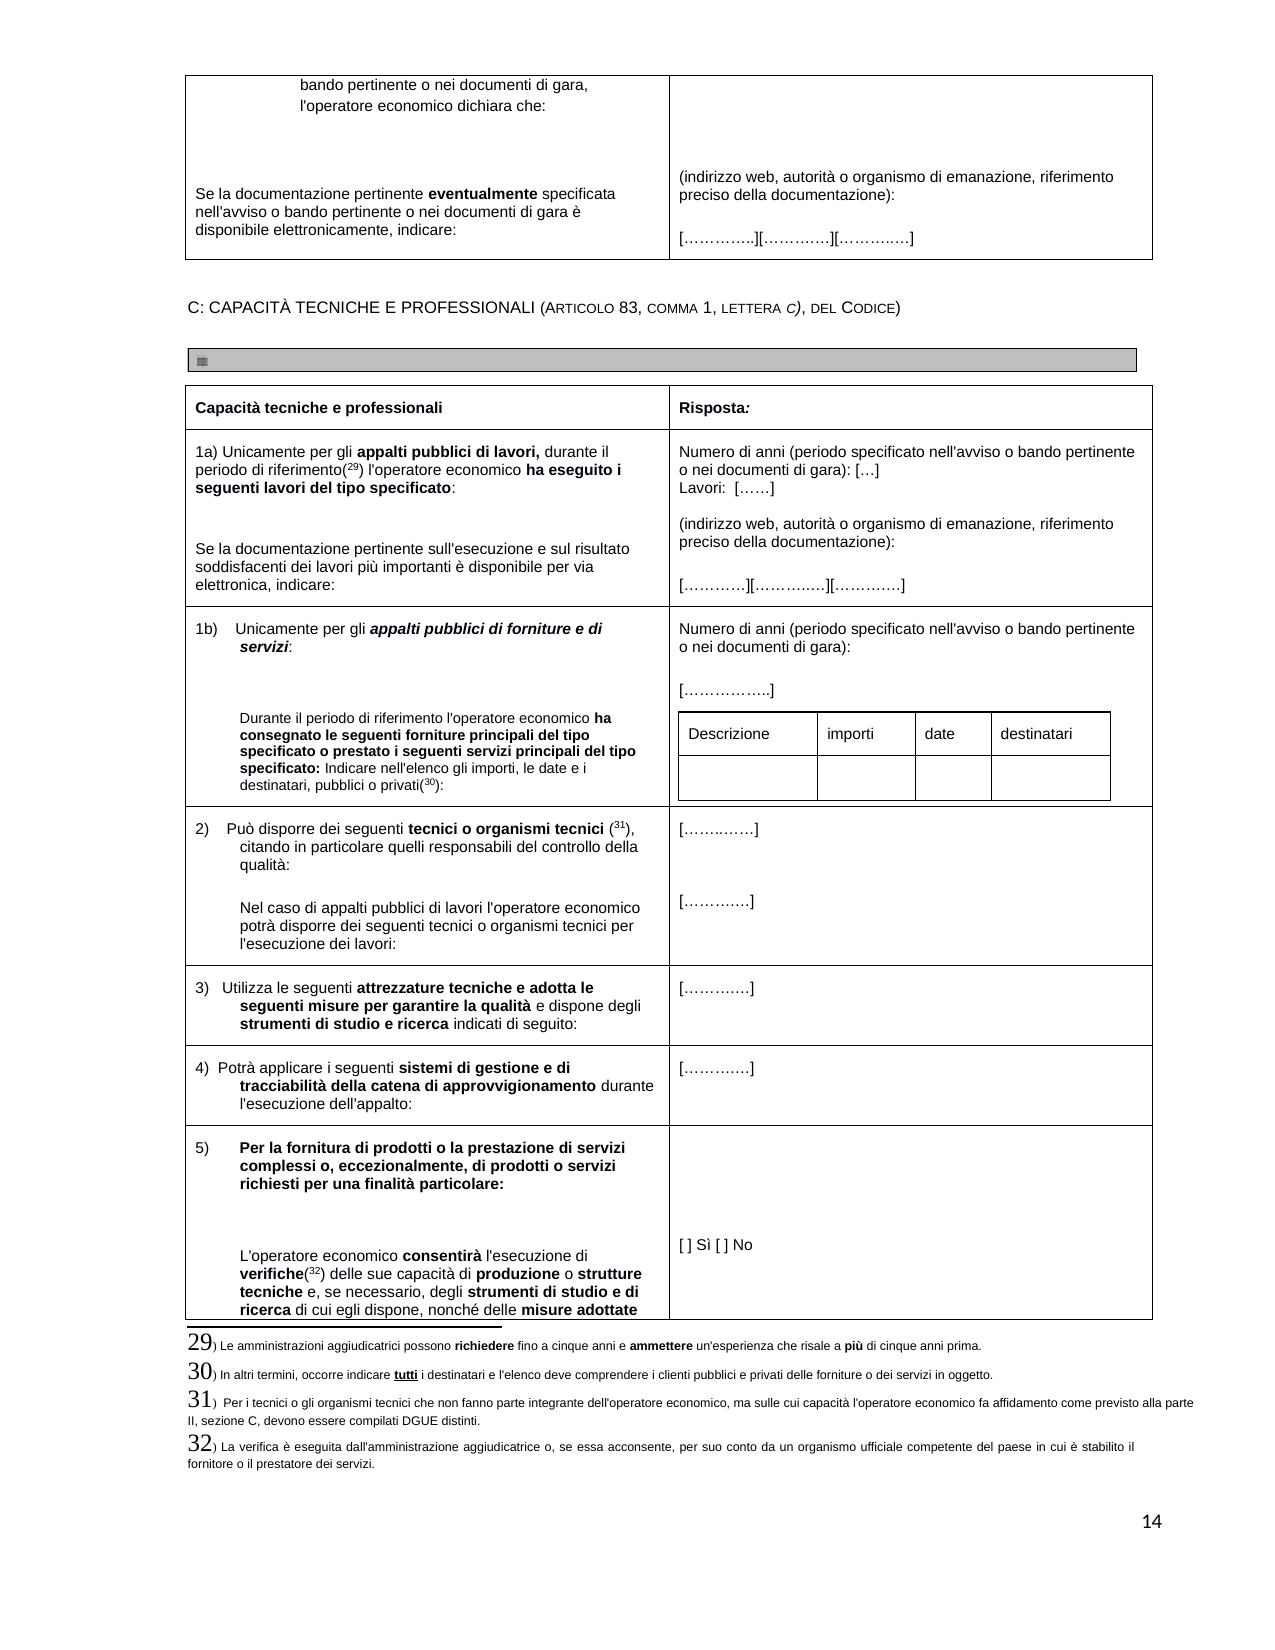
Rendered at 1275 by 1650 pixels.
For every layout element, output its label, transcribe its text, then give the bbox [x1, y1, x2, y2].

table_cell [ ] Sì [ ] No [670, 1126, 1152, 1319]
table_cell [679, 756, 817, 799]
table_header destinatari [992, 713, 1110, 755]
table_cell [……….…] [670, 966, 1152, 1045]
table_cell bando pertinente o nei documenti di gara, l'operatore economico dichiara che: Se la documentazione pertinente eventualmente specificata nell'avviso o bando pertinente o nei documenti di gara è disponibile elettronicamente, indicare: [186, 76, 669, 259]
title C: Capacità tecniche e professionali (Articolo 83, comma 1, lettera c), del Codice) [187, 297, 1137, 317]
table_cell [……….…] [670, 1046, 1152, 1125]
table_cell 5) Per la fornitura di prodotti o la prestazione di servizi complessi o, eccezionalmente, di prodotti o servizi richiesti per una finalità particolare: L'operatore economico consentirà l'esecuzione di verifiche() delle sue capacità di produzione o strutture tecniche e, se necessario, degli strumenti di studio e di ricerca di cui egli dispone, nonché delle misure adottate [186, 1126, 669, 1319]
table_header importi [818, 713, 915, 755]
table_cell Numero di anni (periodo specificato nell'avviso o bando pertinente o nei documenti di gara): [……………..] [670, 607, 1152, 806]
table_cell [……..……] [……….…] [670, 807, 1152, 965]
table_cell [992, 756, 1110, 799]
table_cell 2) Può disporre dei seguenti tecnici o organismi tecnici (), citando in particolare quelli responsabili del controllo della qualità: Nel caso di appalti pubblici di lavori l'operatore economico potrà disporre dei seguenti tecnici o organismi tecnici per l'esecuzione dei lavori: [186, 807, 669, 965]
table_header Risposta: [670, 386, 1152, 429]
table_header Capacità tecniche e professionali [186, 386, 669, 429]
table_cell 1b) Unicamente per gli appalti pubblici di forniture e di servizi: Durante il periodo di riferimento l'operatore economico ha consegnato le seguenti forniture principali del tipo specificato o prestato i seguenti servizi principali del tipo specificato: Indicare nell'elenco gli importi, le date e i destinatari, pubblici o privati(): [186, 607, 669, 806]
table_cell (indirizzo web, autorità o organismo di emanazione, riferimento preciso della documentazione): […………..][……….…][………..…] [670, 76, 1152, 259]
table_cell 4) Potrà applicare i seguenti sistemi di gestione e di tracciabilità della catena di approvvigionamento durante l'esecuzione dell'appalto: [186, 1046, 669, 1125]
table_header Descrizione [679, 713, 817, 755]
table_header date [916, 713, 991, 755]
table_cell [818, 756, 915, 799]
table_cell Numero di anni (periodo specificato nell'avviso o bando pertinente o nei documenti di gara): […] Lavori: [……] (indirizzo web, autorità o organismo di emanazione, riferimento preciso della documentazione): […………][………..…][……….…] [670, 430, 1152, 606]
text Tale Sezione è da compilare solo se le informazioni sono state richieste espressamente dall’amministrazione aggiudicatrice o dall’ente aggiudicatore nell’avviso o bando pertinente o nei documenti di gara. [189, 349, 1136, 371]
table_cell 1a) Unicamente per gli appalti pubblici di lavori, durante il periodo di riferimento() l'operatore economico ha eseguito i seguenti lavori del tipo specificato: Se la documentazione pertinente sull'esecuzione e sul risultato soddisfacenti dei lavori più importanti è disponibile per via elettronica, indicare: [186, 430, 669, 606]
table_cell [916, 756, 991, 799]
table_cell 3) Utilizza le seguenti attrezzature tecniche e adotta le seguenti misure per garantire la qualità e dispone degli strumenti di studio e ricerca indicati di seguito: [186, 966, 669, 1045]
